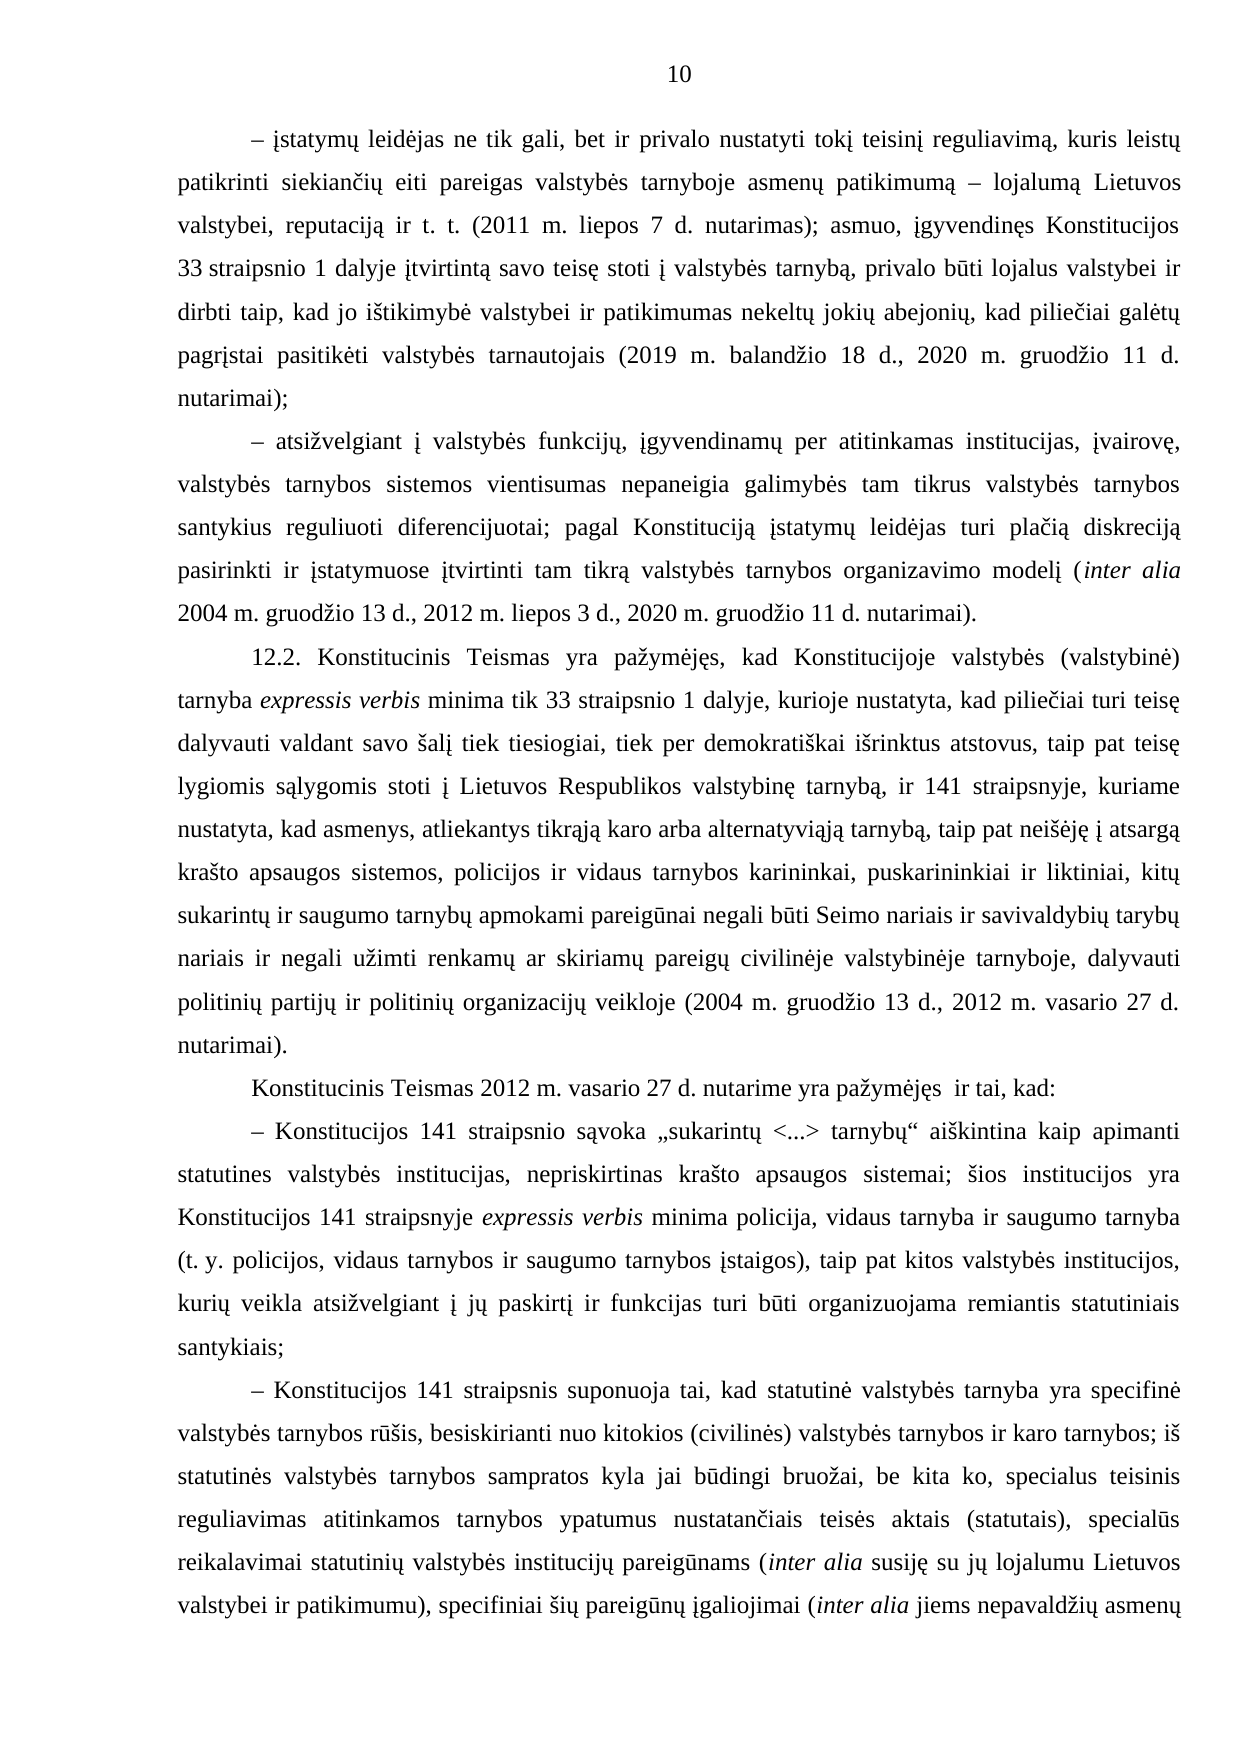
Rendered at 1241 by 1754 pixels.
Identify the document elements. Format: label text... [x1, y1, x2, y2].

text – Konstitucijos 141 straipsnio sąvoka „sukarintų <...> tarnybų“ aiškintina kaip apimanti statutines valstybės institucijas, nepriskirtinas krašto apsaugos sistemai; šios institucijos yra Konstitucijos 141 straipsnyje expressis verbis minima policija, vidaus tarnyba ir saugumo tarnyba (t. y. policijos, vidaus tarnybos ir saugumo tarnybos įstaigos), taip pat kitos valstybės institucijos, kurių veikla atsižvelgiant į jų paskirtį ir funkcijas turi būti organizuojama remiantis statutiniais santykiais; [177, 1116, 1181, 1360]
text – Konstitucijos 141 straipsnis suponuoja tai, kad statutinė valstybės tarnyba yra specifinė valstybės tarnybos rūšis, besiskirianti nuo kitokios (civilinės) valstybės tarnybos ir karo tarnybos; iš statutinės valstybės tarnybos sampratos kyla jai būdingi bruožai, be kita ko, specialus teisinis reguliavimas atitinkamos tarnybos ypatumus nustatančiais teisės aktais (statutais), specialūs reikalavimai statutinių valstybės institucijų pareigūnams (inter alia susiję su jų lojalumu Lietuvos valstybei ir patikimumu), specifiniai šių pareigūnų įgaliojimai (inter alia jiems nepavaldžių asmenų [177, 1375, 1181, 1619]
text – įstatymų leidėjas ne tik gali, bet ir privalo nustatyti tokį teisinį reguliavimą, kuris leistų patikrinti siekiančių eiti pareigas valstybės tarnyboje asmenų patikimumą – lojalumą Lietuvos valstybei, reputaciją ir t. t. (2011 m. liepos 7 d. nutarimas); asmuo, įgyvendinęs Konstitucijos 33 straipsnio 1 dalyje įtvirtintą savo teisę stoti į valstybės tarnybą, privalo būti lojalus valstybei ir dirbti taip, kad jo ištikimybė valstybei ir patikimumas nekeltų jokių abejonių, kad piliečiai galėtų pagrįstai pasitikėti valstybės tarnautojais (2019 m. balandžio 18 d., 2020 m. gruodžio 11 d. nutarimai); [177, 124, 1181, 412]
text Konstitucinis Teismas 2012 m. vasario 27 d. nutarime yra pažymėjęs ir tai, kad: [177, 1073, 1181, 1102]
text 12.2. Konstitucinis Teismas yra pažymėjęs, kad Konstitucijoje valstybės (valstybinė) tarnyba expressis verbis minima tik 33 straipsnio 1 dalyje, kurioje nustatyta, kad piliečiai turi teisę dalyvauti valdant savo šalį tiek tiesiogiai, tiek per demokratiškai išrinktus atstovus, taip pat teisę lygiomis sąlygomis stoti į Lietuvos Respublikos valstybinę tarnybą, ir 141 straipsnyje, kuriame nustatyta, kad asmenys, atliekantys tikrąją karo arba alternatyviąją tarnybą, taip pat neišėję į atsargą krašto apsaugos sistemos, policijos ir vidaus tarnybos karininkai, puskarininkiai ir liktiniai, kitų sukarintų ir saugumo tarnybų apmokami pareigūnai negali būti Seimo nariais ir savivaldybių tarybų nariais ir negali užimti renkamų ar skiriamų pareigų civilinėje valstybinėje tarnyboje, dalyvauti politinių partijų ir politinių organizacijų veikloje (2004 m. gruodžio 13 d., 2012 m. vasario 27 d. nutarimai). [177, 642, 1181, 1058]
text – atsižvelgiant į valstybės funkcijų, įgyvendinamų per atitinkamas institucijas, įvairovę, valstybės tarnybos sistemos vientisumas nepaneigia galimybės tam tikrus valstybės tarnybos santykius reguliuoti diferencijuotai; pagal Konstituciją įstatymų leidėjas turi plačią diskreciją pasirinkti ir įstatymuose įtvirtinti tam tikrą valstybės tarnybos organizavimo modelį (inter alia 2004 m. gruodžio 13 d., 2012 m. liepos 3 d., 2020 m. gruodžio 11 d. nutarimai). [177, 426, 1181, 627]
